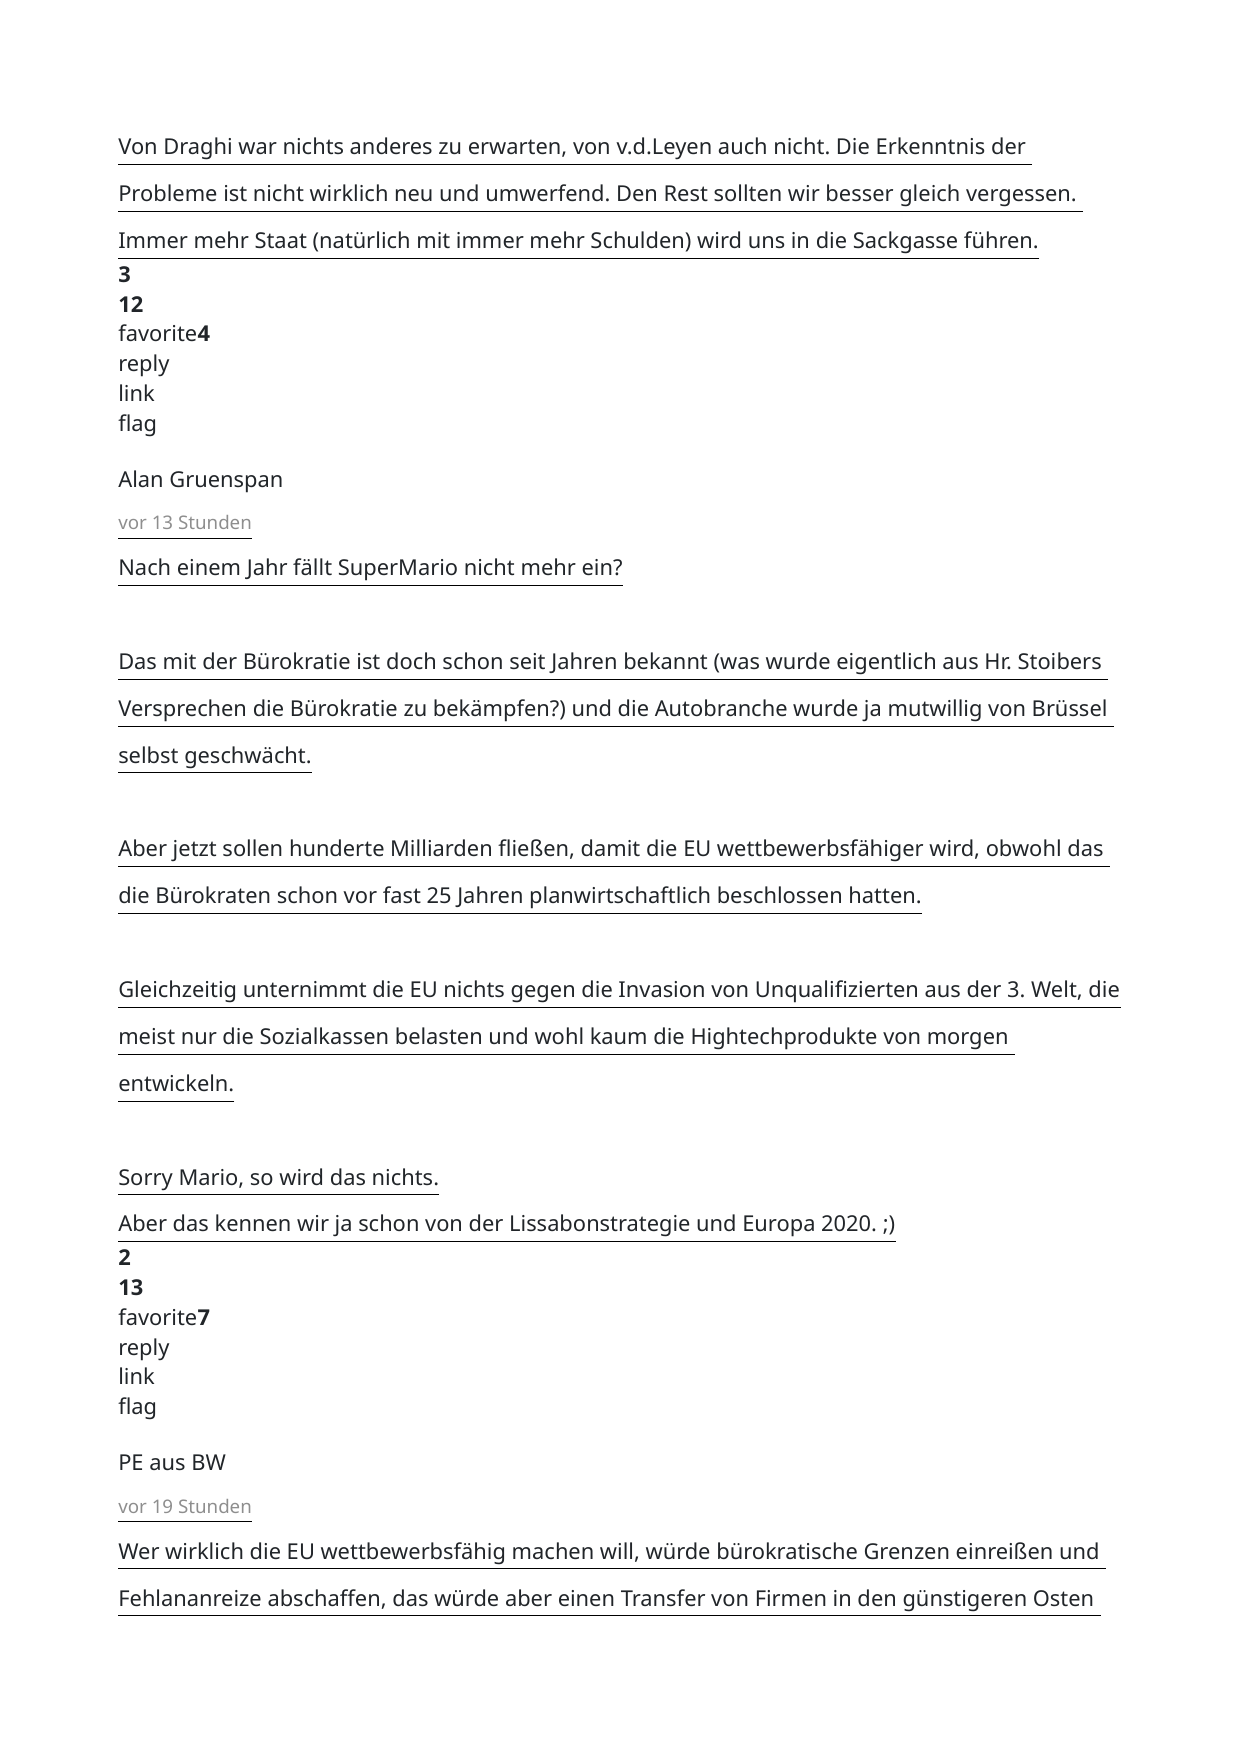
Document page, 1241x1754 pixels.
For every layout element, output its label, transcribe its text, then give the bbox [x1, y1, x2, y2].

text reply [118, 1332, 1122, 1361]
text vor 13 Stunden [118, 509, 1122, 539]
text favorite7 [118, 1302, 1122, 1332]
text Nach einem Jahr fällt SuperMario nicht mehr ein? Das mit der Bürokratie ist doch schon seit Jahren bekannt (was wurde eigentlich aus Hr. Stoibers Versprechen die Bürokratie zu bekämpfen?) und die Autobranche wurde ja mutwillig von Brüssel selbst geschwächt. Aber jetzt sollen hunderte Milliarden fließen, damit die EU wettbewerbsfähiger wird, obwohl das die Bürokraten schon vor fast 25 Jahren planwirtschaftlich beschlossen hatten. Gleichzeitig unternimmt die EU nichts gegen die Invasion von Unqualifizierten aus der 3. Welt, die meist nur die Sozialkassen belasten und wohl kaum die Hightechprodukte von morgen entwickeln. Sorry Mario, so wird das nichts. Aber das kennen wir ja schon von der Lissabonstrategie und Europa 2020. ;) [118, 539, 1122, 1242]
text 2 [118, 1242, 1122, 1272]
text link [118, 378, 1122, 408]
text Von Draghi war nichts anderes zu erwarten, von v.d.Leyen auch nicht. Die Erkenntnis der Probleme ist nicht wirklich neu und umwerfend. Den Rest sollten wir besser gleich vergessen. Immer mehr Staat (natürlich mit immer mehr Schulden) wird uns in die Sackgasse führen. [118, 118, 1122, 259]
text 3 [118, 259, 1122, 288]
text PE aus BW [118, 1437, 1114, 1477]
text favorite4 [118, 318, 1122, 348]
text Wer wirklich die EU wettbewerbsfähig machen will, würde bürokratische Grenzen einreißen und Fehlananreize abschaffen, das würde aber einen Transfer von Firmen in den günstigeren Osten [118, 1522, 1122, 1616]
text link [118, 1361, 1122, 1391]
text Alan Gruenspan [118, 453, 1114, 494]
text 12 [118, 288, 1122, 318]
text reply [118, 348, 1122, 378]
text flag [118, 408, 1122, 437]
text 13 [118, 1272, 1122, 1302]
text vor 19 Stunden [118, 1493, 1122, 1522]
text flag [118, 1391, 1122, 1421]
